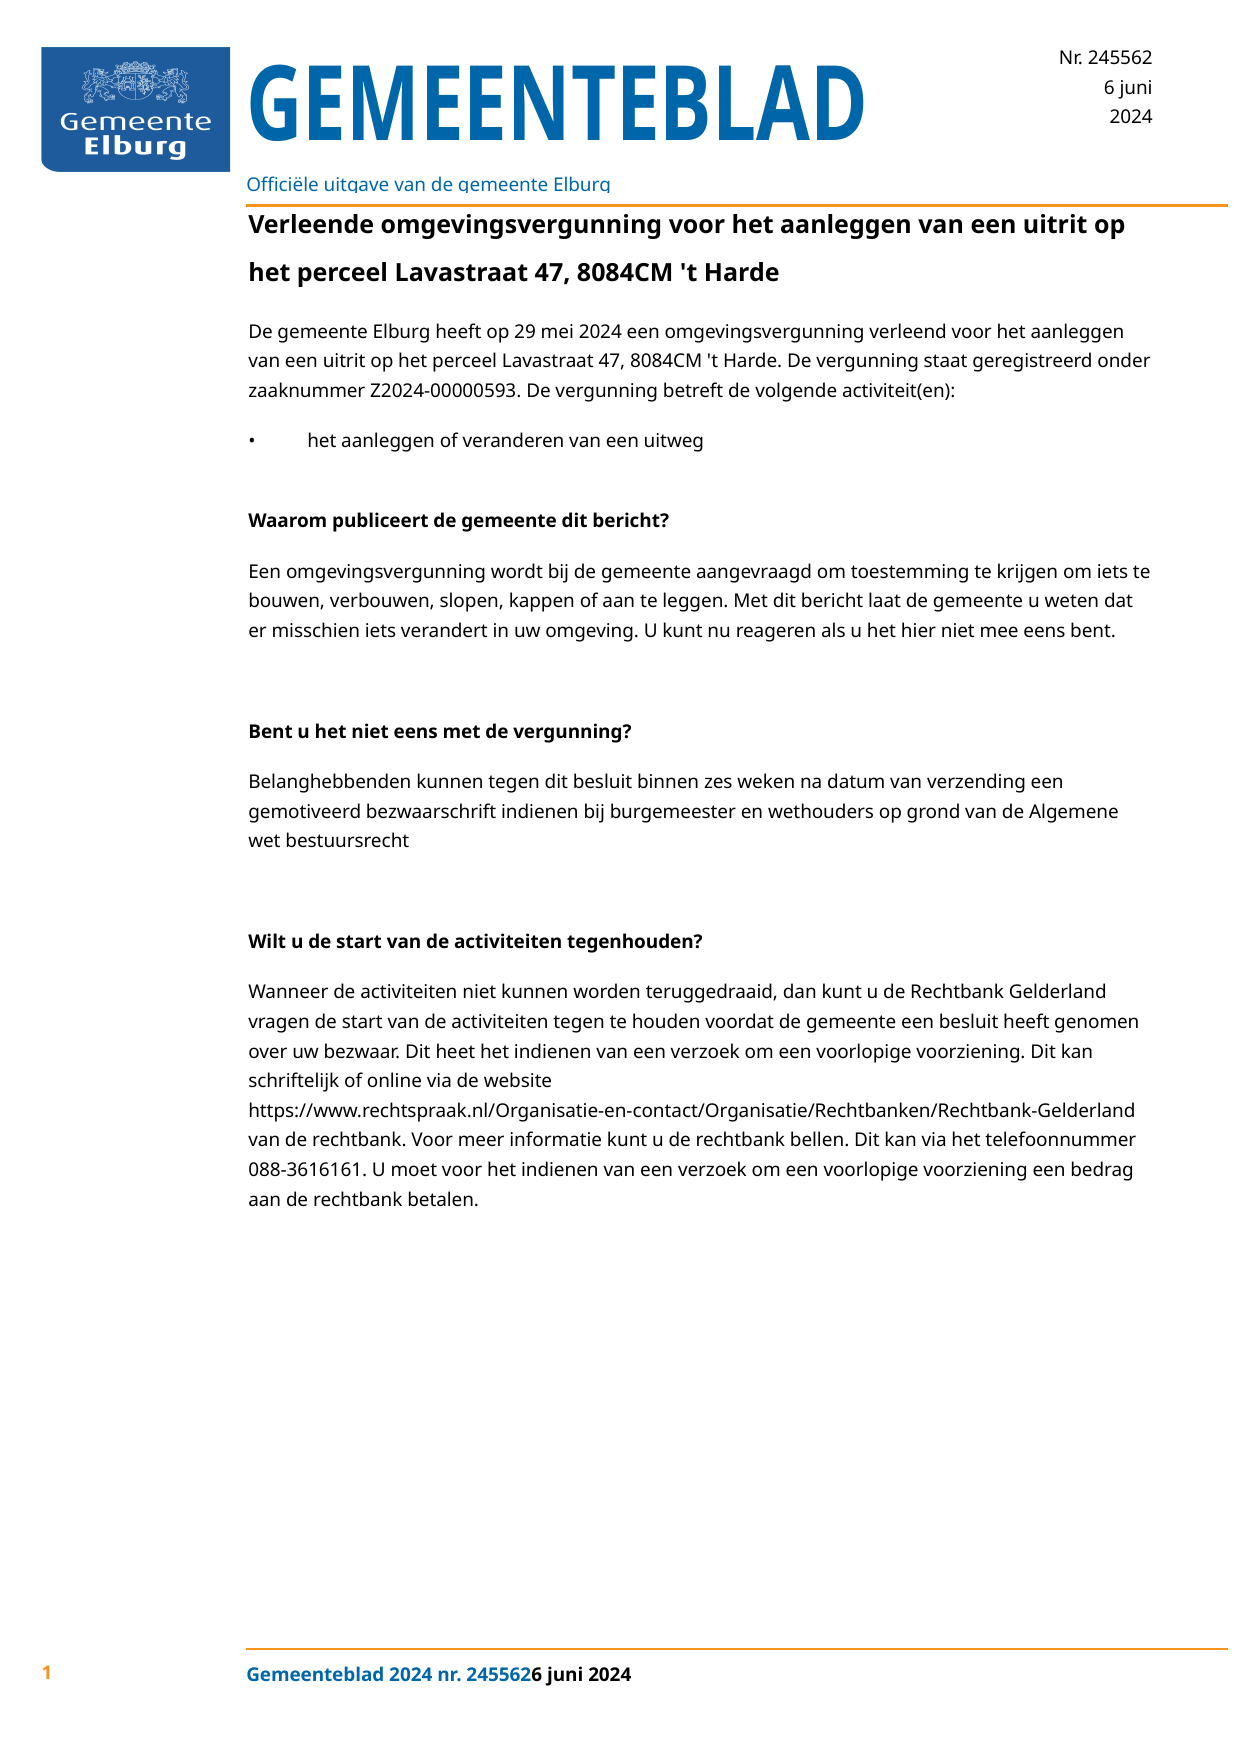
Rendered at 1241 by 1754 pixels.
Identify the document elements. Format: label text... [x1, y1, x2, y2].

text Verleende omgevingsvergunning voor het aanleggen van een uitrit op het perceel Lavastraat 47, 8084CM 't Harde [248, 207, 1152, 288]
text Wanneer de activiteiten niet kunnen worden teruggedraaid, dan kunt u de Rechtbank Gelderland vragen de start van de activiteiten tegen te houden voordat de gemeente een besluit heeft genomen over uw bezwaar. Dit heet het indienen van een verzoek om een voorlopige voorziening. Dit kan schriftelijk of online via de website https://www.rechtspraak.nl/Organisatie-en-contact/Organisatie/Rechtbanken/Rechtbank-Gelderland van de rechtbank. Voor meer informatie kunt u de rechtbank bellen. Dit kan via het telefoonnummer 088-3616161. U moet voor het indienen van een verzoek om een voorlopige voorziening een bedrag aan de rechtbank betalen. [248, 979, 1152, 1212]
text Waarom publiceert de gemeente dit bericht? [248, 507, 1152, 533]
text Wilt u de start van de activiteiten tegenhouden? [248, 928, 1152, 954]
text De gemeente Elburg heeft op 29 mei 2024 een omgevingsvergunning verleend voor het aanleggen van een uitrit op het perceel Lavastraat 47, 8084CM 't Harde. De vergunning staat geregistreerd onder zaaknummer Z2024-00000593. De vergunning betreft de volgende activiteit(en): [248, 318, 1152, 403]
list het aanleggen of veranderen van een uitweg [248, 427, 1152, 453]
picture [41, 47, 231, 172]
text Belanghebbenden kunnen tegen dit besluit binnen zes weken na datum van verzending een gemotiveerd bezwaarschrift indienen bij burgemeester en wethouders op grond van de Algemene wet bestuursrecht [248, 768, 1152, 853]
text Een omgevingsvergunning wordt bij de gemeente aangevraagd om toestemming te krijgen om iets te bouwen, verbouwen, slopen, kappen of aan te leggen. Met dit bericht laat de gemeente u weten dat er misschien iets verandert in uw omgeving. U kunt nu reageren als u het hier niet mee eens bent. [248, 558, 1152, 643]
text Bent u het niet eens met de vergunning? [248, 718, 1152, 744]
